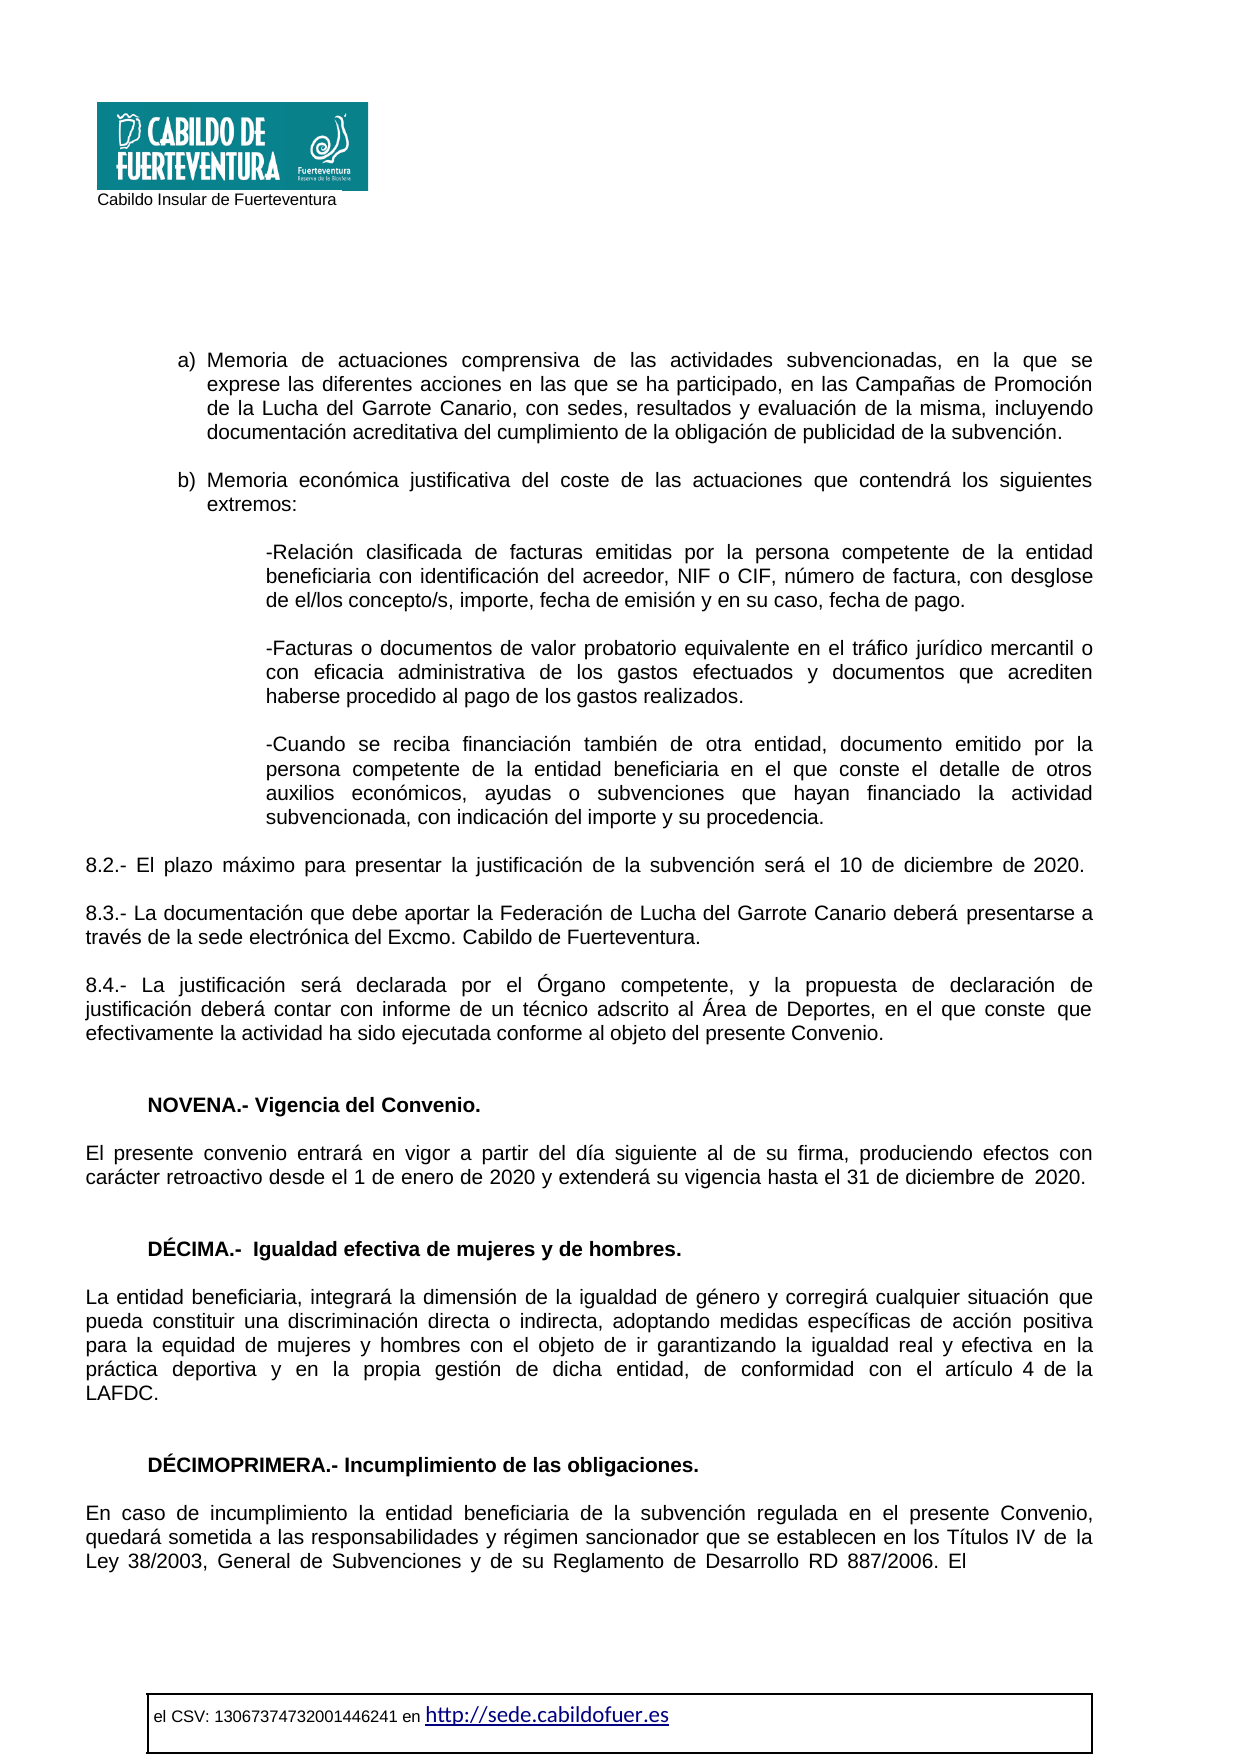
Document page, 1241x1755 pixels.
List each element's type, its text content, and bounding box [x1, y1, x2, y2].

text El presente convenio entrará en vigor a partir del día siguiente al de su firma, produciendo efectos con carácter retroactivo desde el 1 de enero de 2020 y extenderá su vigencia hasta el 31 de diciembre de 2020. [85, 1141, 1093, 1189]
text 8.3.- La documentación que debe aportar la Federación de Lucha del Garrote Canario deberá presentarse a través de la sede electrónica del Excmo. Cabildo de Fuerteventura. [85, 901, 1093, 949]
subtitle DÉCIMA.- Igualdad efectiva de mujeres y de hombres. [147, 1237, 1107, 1261]
list Memoria económica justificativa del coste de las actuaciones que contendrá los siguientes extremos: [177, 468, 1093, 516]
text -Cuando se reciba financiación también de otra entidad, documento emitido por la persona competente de la entidad beneficiaria en el que conste el detalle de otros auxilios económicos, ayudas o subvenciones que hayan financiado la actividad subvencionada, con indicación del importe y su procedencia. [266, 732, 1093, 829]
text 8.4.- La justificación será declarada por el Órgano competente, y la propuesta de declaración de justificación deberá contar con informe de un técnico adscrito al Área de Deportes, en el que conste que efectivamente la actividad ha sido ejecutada conforme al objeto del presente Convenio. [85, 973, 1093, 1045]
text -Facturas o documentos de valor probatorio equivalente en el tráfico jurídico mercantil o con eficacia administrativa de los gastos efectuados y documentos que acrediten haberse procedido al pago de los gastos realizados. [266, 636, 1093, 708]
text -Relación clasificada de facturas emitidas por la persona competente de la entidad beneficiaria con identificación del acreedor, NIF o CIF, número de factura, con desglose de el/los concepto/s, importe, fecha de emisión y en su caso, fecha de pago. [266, 540, 1093, 612]
subtitle DÉCIMOPRIMERA.- Incumplimiento de las obligaciones. [147, 1453, 1107, 1477]
text La entidad beneficiaria, integrará la dimensión de la igualdad de género y corregirá cualquier situación que pueda constituir una discriminación directa o indirecta, adoptando medidas específicas de acción positiva para la equidad de mujeres y hombres con el objeto de ir garantizando la igualdad real y efectiva en la práctica deportiva y en la propia gestión de dicha entidad, de conformidad con el artículo 4 de la LAFDC. [85, 1284, 1093, 1405]
text 8.2.- El plazo máximo para presentar la justificación de la subvención será el 10 de diciembre de 2020. [85, 853, 1093, 877]
text En caso de incumplimiento la entidad beneficiaria de la subvención regulada en el presente Convenio, quedará sometida a las responsabilidades y régimen sancionador que se establecen en los Títulos IV de la Ley 38/2003, General de Subvenciones y de su Reglamento de Desarrollo RD 887/2006. El [85, 1501, 1093, 1573]
list Memoria de actuaciones comprensiva de las actividades subvencionadas, en la que se exprese las diferentes acciones en las que se ha participado, en las Campañas de Promoción de la Lucha del Garrote Canario, con sedes, resultados y evaluación de la misma, incluyendo documentación acreditativa del cumplimiento de la obligación de publicidad de la subvención. [177, 347, 1093, 444]
subtitle NOVENA.- Vigencia del Convenio. [147, 1093, 1107, 1117]
